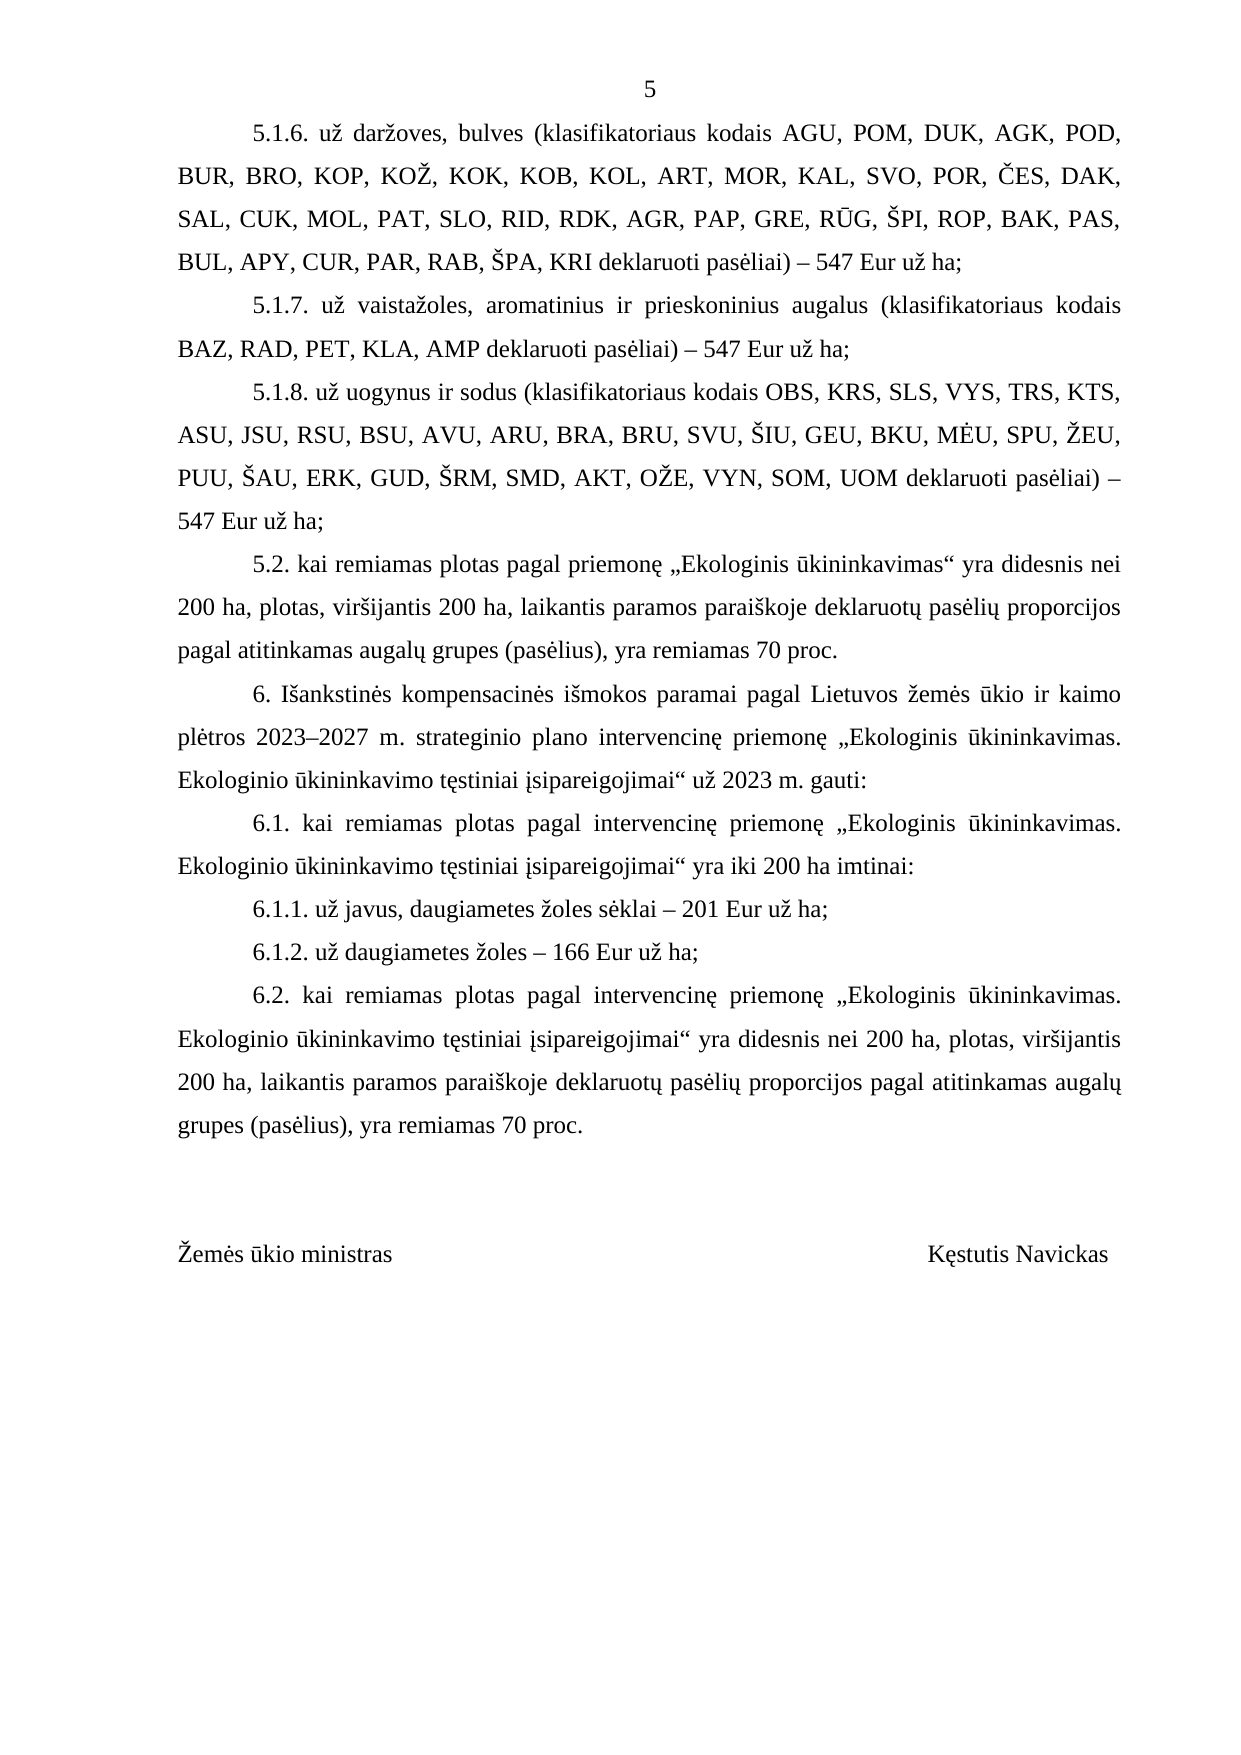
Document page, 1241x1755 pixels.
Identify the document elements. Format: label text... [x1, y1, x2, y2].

text 6.1. kai remiamas plotas pagal intervencinę priemonę „Ekologinis ūkininkavimas. Ekologinio ūkininkavimo tęstiniai įsipareigojimai“ yra iki 200 ha imtinai: [177, 808, 1122, 880]
text Žemės ūkio ministras Kęstutis Navickas [177, 1239, 1122, 1268]
text 5.2. kai remiamas plotas pagal priemonę „Ekologinis ūkininkavimas“ yra didesnis nei 200 ha, plotas, viršijantis 200 ha, laikantis paramos paraiškoje deklaruotų pasėlių proporcijos pagal atitinkamas augalų grupes (pasėlius), yra remiamas 70 proc. [177, 549, 1122, 664]
text 6.1.2. už daugiametes žoles – 166 Eur už ha; [177, 937, 1122, 966]
text 6. Išankstinės kompensacinės išmokos paramai pagal Lietuvos žemės ūkio ir kaimo plėtros 2023–2027 m. strateginio plano intervencinę priemonę „Ekologinis ūkininkavimas. Ekologinio ūkininkavimo tęstiniai įsipareigojimai“ už 2023 m. gauti: [177, 679, 1122, 794]
text 5.1.7. už vaistažoles, aromatinius ir prieskoninius augalus (klasifikatoriaus kodais BAZ, RAD, PET, KLA, AMP deklaruoti pasėliai) – 547 Eur už ha; [177, 291, 1122, 362]
text 5.1.8. už uogynus ir sodus (klasifikatoriaus kodais OBS, KRS, SLS, VYS, TRS, KTS, ASU, JSU, RSU, BSU, AVU, ARU, BRA, BRU, SVU, ŠIU, GEU, BKU, MĖU, SPU, ŽEU, PUU, ŠAU, ERK, GUD, ŠRM, SMD, AKT, OŽE, VYN, SOM, UOM deklaruoti pasėliai) – 547 Eur už ha; [177, 377, 1122, 535]
text 6.2. kai remiamas plotas pagal intervencinę priemonę „Ekologinis ūkininkavimas. Ekologinio ūkininkavimo tęstiniai įsipareigojimai“ yra didesnis nei 200 ha, plotas, viršijantis 200 ha, laikantis paramos paraiškoje deklaruotų pasėlių proporcijos pagal atitinkamas augalų grupes (pasėlius), yra remiamas 70 proc. [177, 981, 1122, 1139]
text 5.1.6. už daržoves, bulves (klasifikatoriaus kodais AGU, POM, DUK, AGK, POD, BUR, BRO, KOP, KOŽ, KOK, KOB, KOL, ART, MOR, KAL, SVO, POR, ČES, DAK, SAL, CUK, MOL, PAT, SLO, RID, RDK, AGR, PAP, GRE, RŪG, ŠPI, ROP, BAK, PAS, BUL, APY, CUR, PAR, RAB, ŠPA, KRI deklaruoti pasėliai) – 547 Eur už ha; [177, 118, 1122, 276]
text 6.1.1. už javus, daugiametes žoles sėklai – 201 Eur už ha; [177, 894, 1122, 923]
